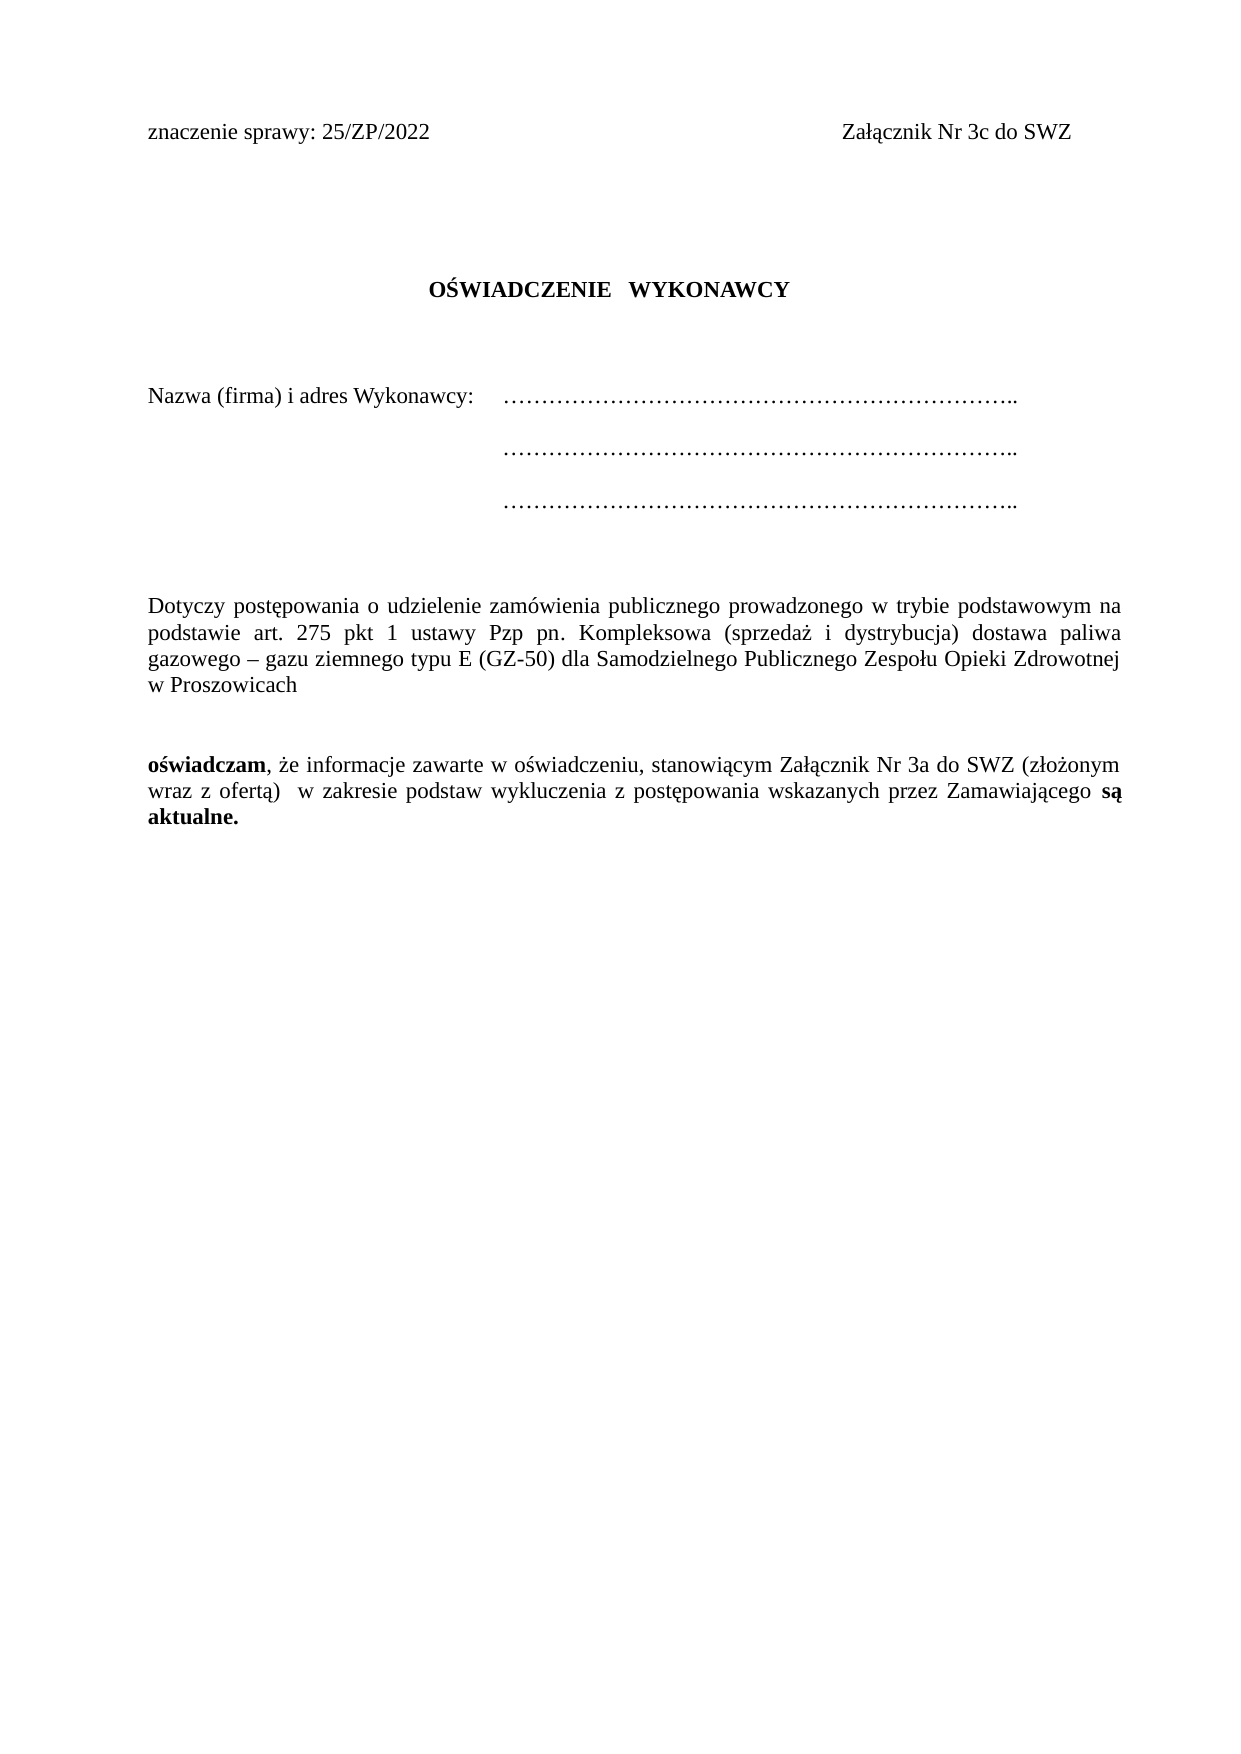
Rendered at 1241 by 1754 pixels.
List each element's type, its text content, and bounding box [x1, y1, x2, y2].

text znaczenie sprawy: 25/ZP/2022 Załącznik Nr 3c do SWZ [148, 118, 1122, 144]
text OŚWIADCZENIE WYKONAWCY [148, 276, 1122, 303]
text Dotyczy postępowania o udzielenie zamówienia publicznego prowadzonego w trybie podstawowym na podstawie art. 275 pkt 1 ustawy Pzp pn. Kompleksowa (sprzedaż i dystrybucja) dostawa paliwa gazowego – gazu ziemnego typu E (GZ-50) dla Samodzielnego Publicznego Zespołu Opieki Zdrowotnej w Proszowicach [148, 592, 1122, 698]
text Nazwa (firma) i adres Wykonawcy: ………………………………………………………….. [148, 382, 1122, 408]
text ………………………………………………………….. [148, 487, 1122, 513]
text ………………………………………………………….. [148, 434, 1122, 461]
text oświadczam, że informacje zawarte w oświadczeniu, stanowiącym Załącznik Nr 3a do SWZ (złożonym wraz z ofertą) w zakresie podstaw wykluczenia z postępowania wskazanych przez Zamawiającego są aktualne. [148, 751, 1122, 830]
